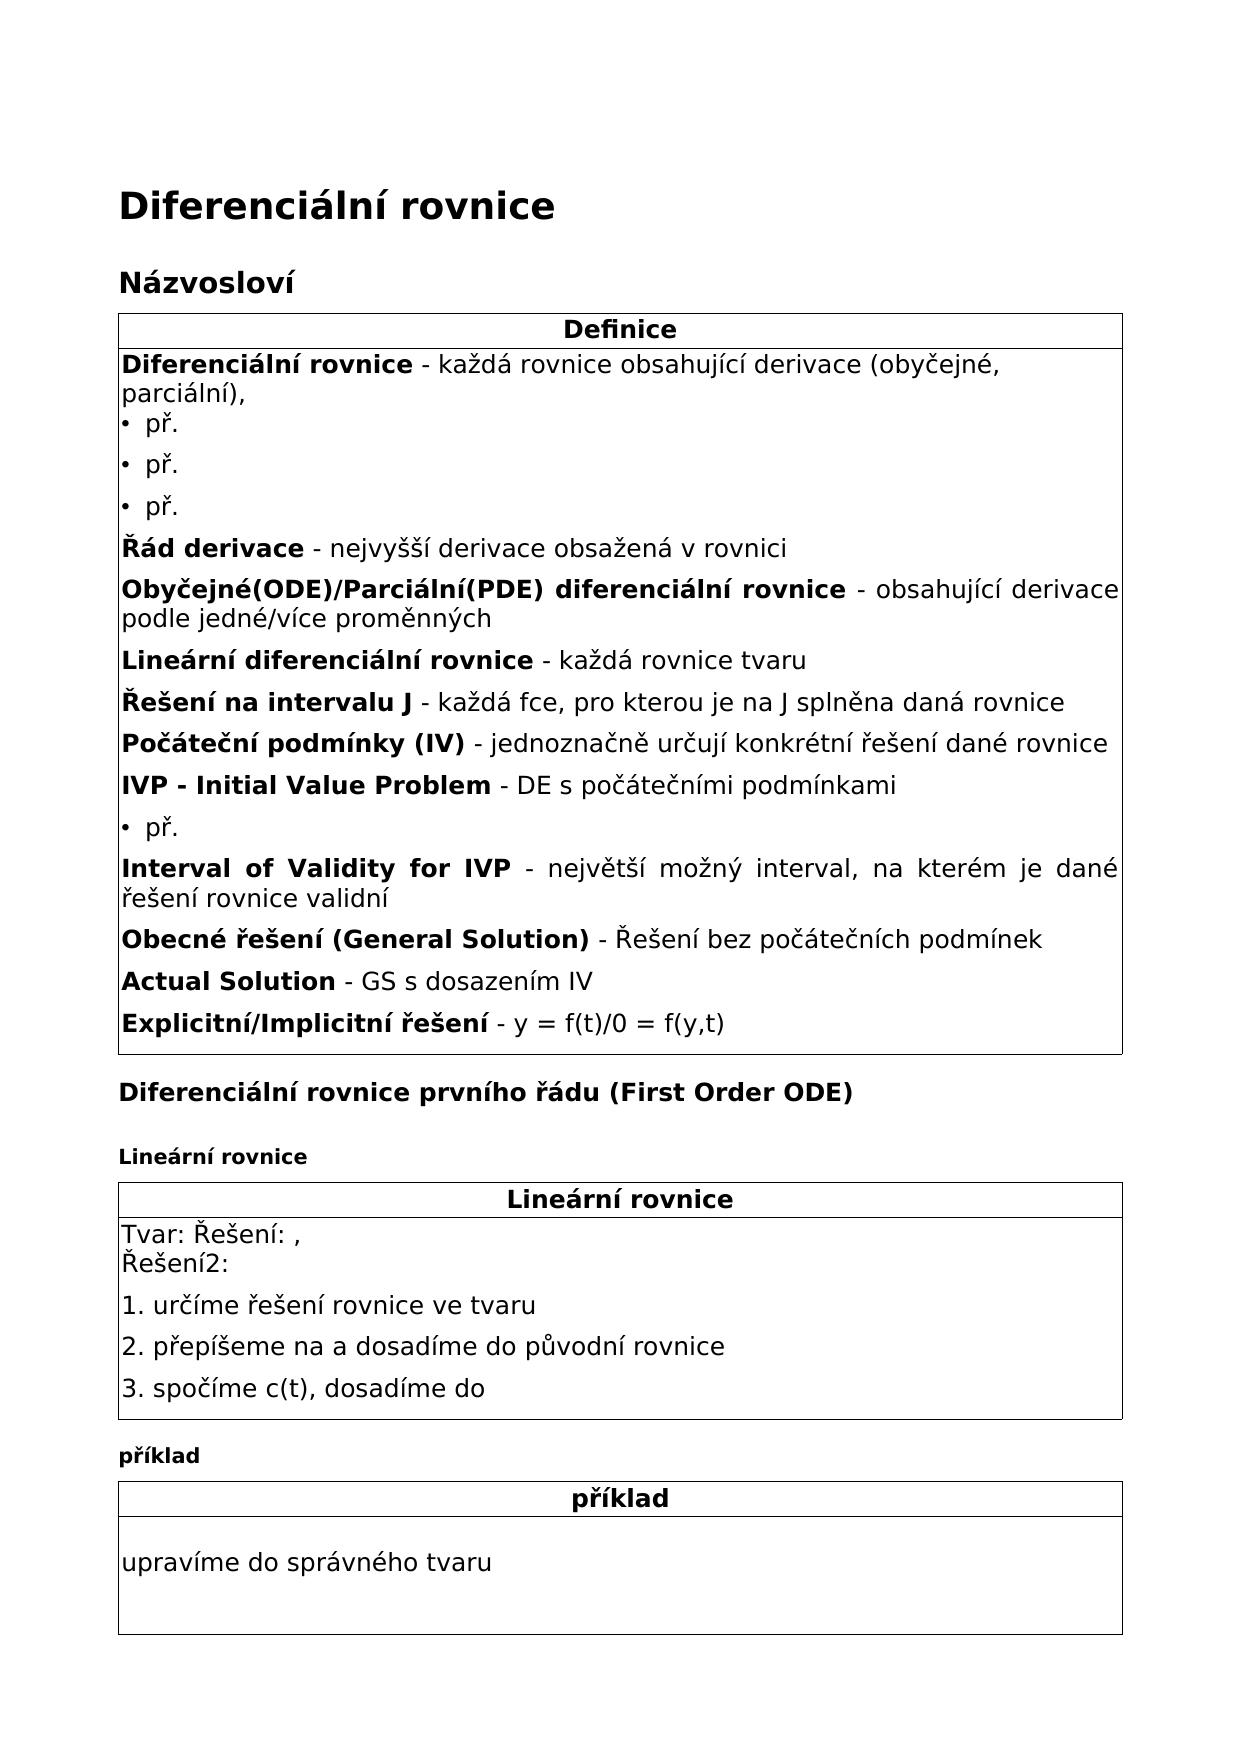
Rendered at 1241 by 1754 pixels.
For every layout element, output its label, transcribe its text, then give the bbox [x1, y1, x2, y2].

table_header příklad [119, 1482, 1122, 1516]
table_header Definice [119, 314, 1122, 347]
subtitle Názvosloví [118, 266, 1122, 300]
table_cell upravíme do správného tvaru [119, 1517, 1122, 1634]
subtitle Lineární rovnice [118, 1145, 1122, 1169]
table_cell Diferenciální rovnice - každá rovnice obsahující derivace (obyčejné, parciální), př. př. př. Řád derivace - nejvyšší derivace obsažená v rovnici Obyčejné(ODE)/Parciální(PDE) diferenciální rovnice - obsahující derivace podle jedné/více proměnných Lineární diferenciální rovnice - každá rovnice tvaru Řešení na intervalu J - každá fce, pro kterou je na J splněna daná rovnice Počáteční podmínky (IV) - jednoznačně určují konkrétní řešení dané rovnice IVP - Initial Value Problem - DE s počátečními podmínkami př. Interval of Validity for IVP - největší možný interval, na kterém je dané řešení rovnice validní Obecné řešení (General Solution) - Řešení bez počátečních podmínek Actual Solution - GS s dosazením IV Explicitní/Implicitní řešení - y = f(t)/0 = f(y,t) [119, 349, 1122, 1053]
subtitle Diferenciální rovnice [118, 185, 1122, 228]
table_cell Tvar: Řešení: , Řešení2: 1. určíme řešení rovnice ve tvaru 2. přepíšeme na a dosadíme do původní rovnice 3. spočíme c(t), dosadíme do [119, 1218, 1122, 1419]
subtitle Diferenciální rovnice prvního řádu (First Order ODE) [118, 1078, 1122, 1108]
table_header Lineární rovnice [119, 1183, 1122, 1217]
subtitle příklad [118, 1444, 1122, 1468]
